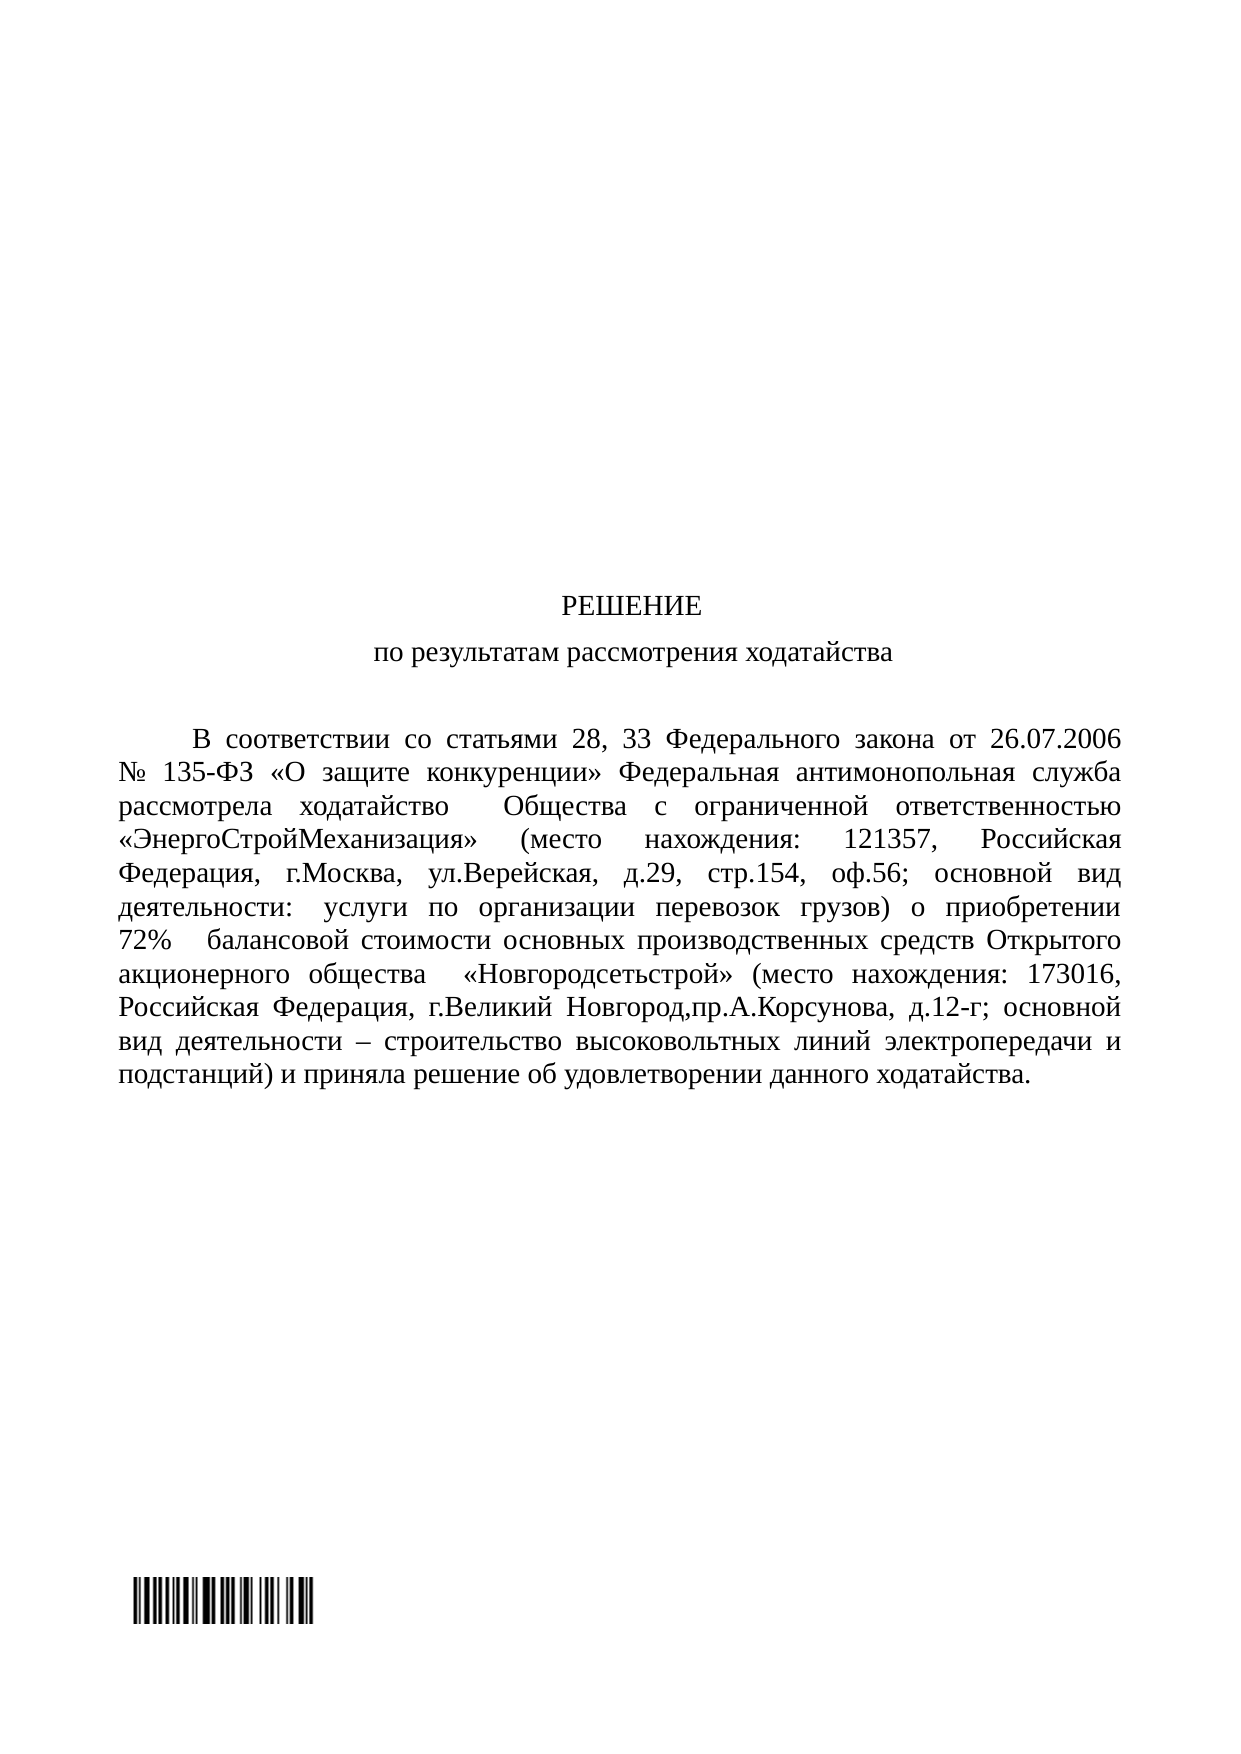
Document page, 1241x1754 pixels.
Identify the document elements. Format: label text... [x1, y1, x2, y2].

text РЕШЕНИЕ [118, 588, 1122, 621]
text В соответствии со статьями 28, 33 Федерального закона от 26.07.2006 № 135-ФЗ «О защите конкуренции» Федеральная антимонопольная служба рассмотрела ходатайство Общества с ограниченной ответственностью «ЭнергоСтройМеханизация» (место нахождения: 121357, Российская Федерация, г.Москва, ул.Верейская, д.29, стр.154, оф.56; основной вид деятельности: услуги по организации перевозок грузов) о приобретении 72% балансовой стоимости основных производственных средств Открытого акционерного общества «Новгородсетьстрой» (место нахождения: 173016, Российская Федерация, г.Великий Новгород,пр.А.Корсунова, д.12-г; основной вид деятельности – строительство высоковольтных линий электропередачи и подстанций) и приняла решение об удовлетворении данного ходатайства. [118, 721, 1122, 1090]
text по результатам рассмотрения ходатайства [118, 634, 1122, 667]
picture [118, 1577, 331, 1624]
